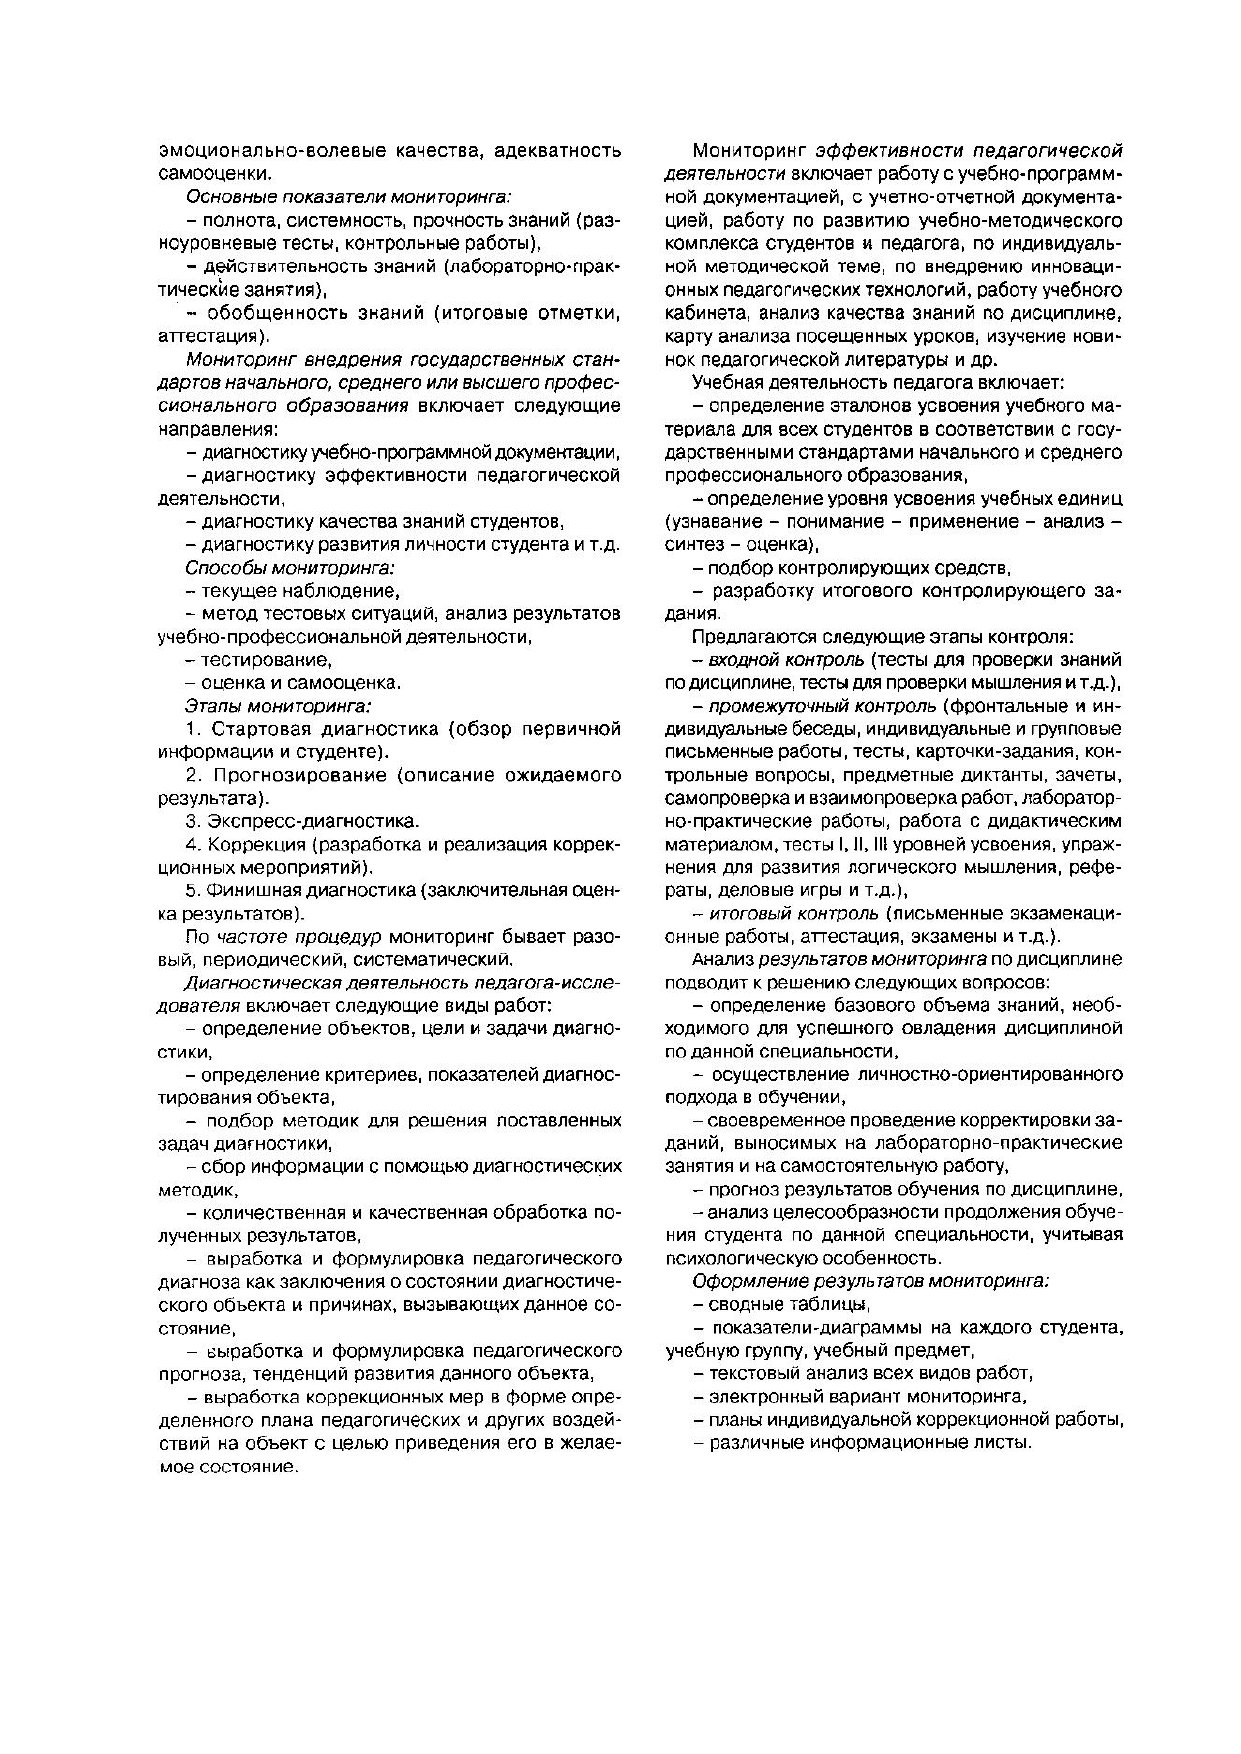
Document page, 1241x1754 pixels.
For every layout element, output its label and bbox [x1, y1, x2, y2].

picture [134, 127, 1153, 1475]
